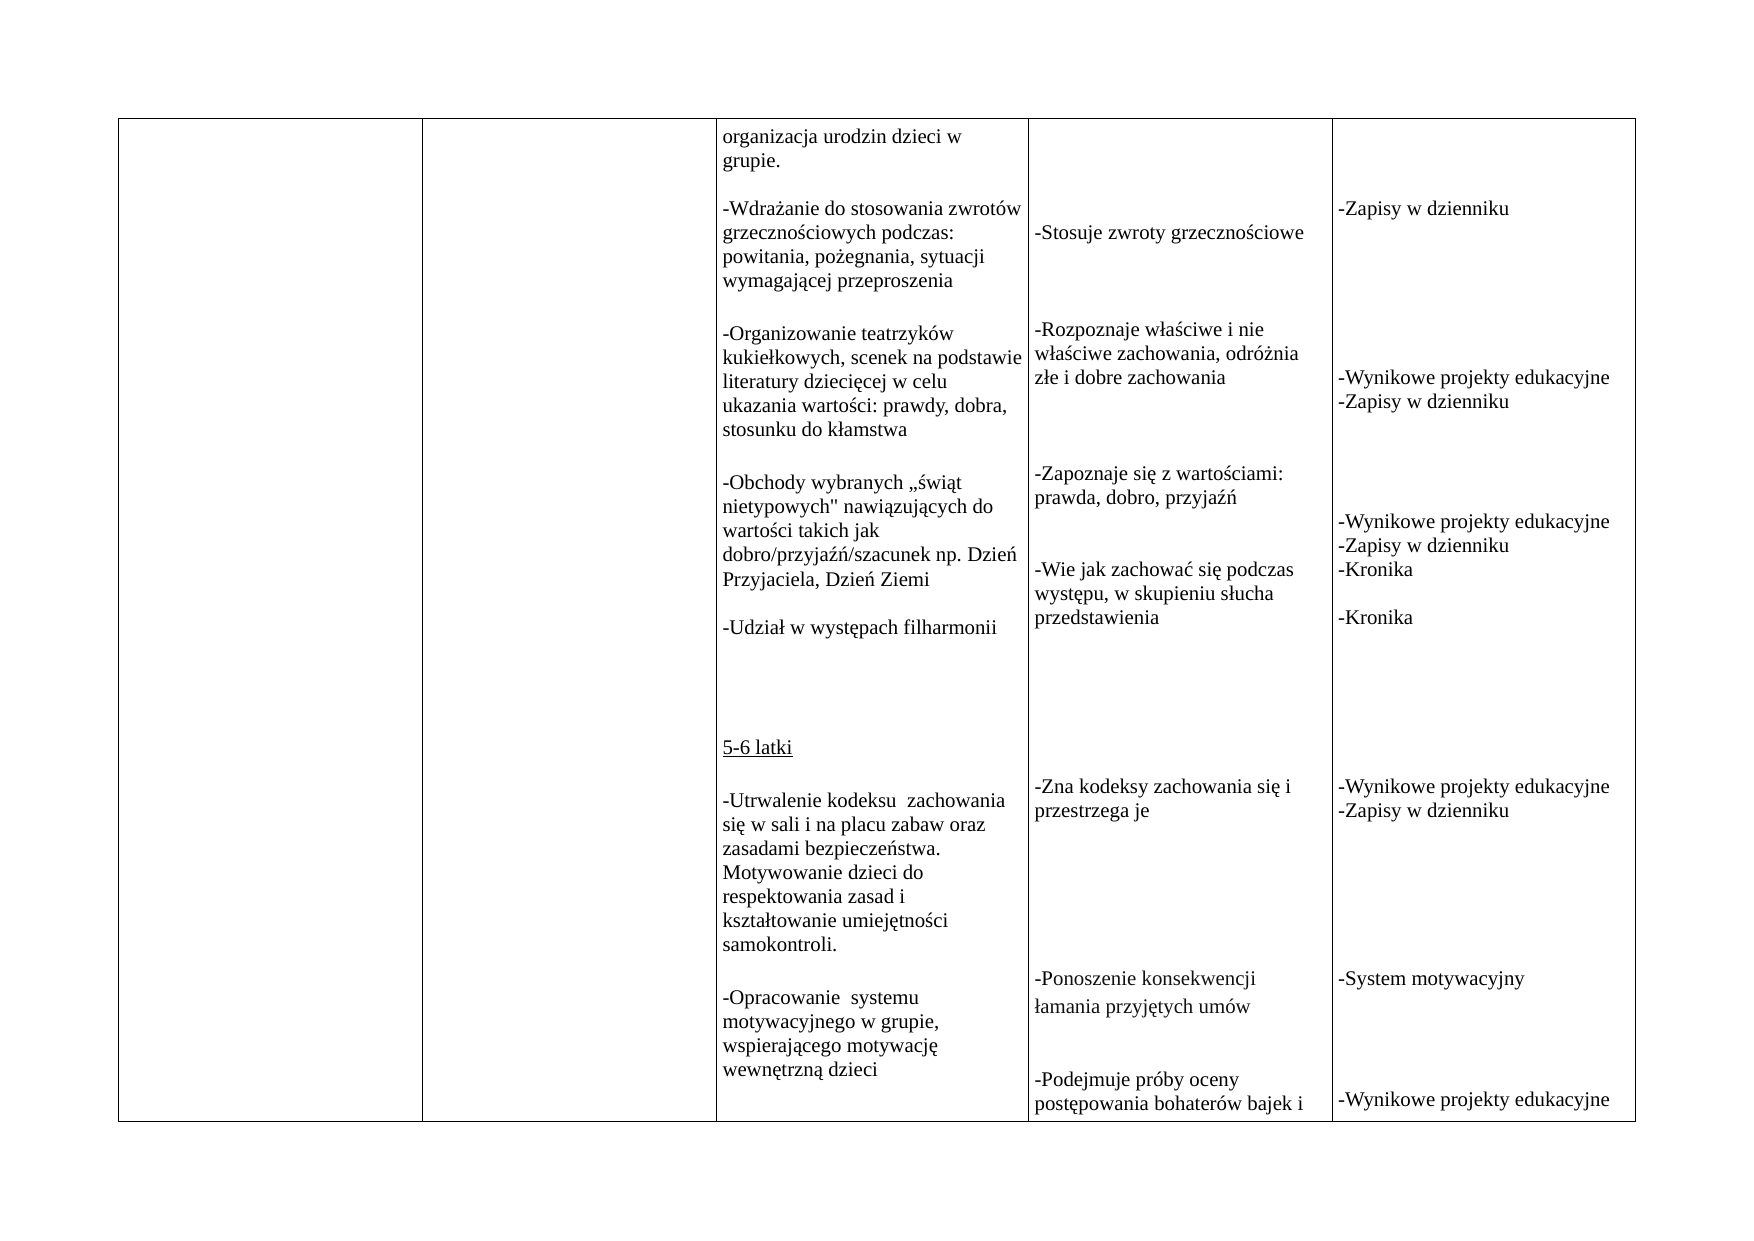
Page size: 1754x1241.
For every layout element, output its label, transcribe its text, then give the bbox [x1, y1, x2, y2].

table_cell -Zapisy w dzienniku -Wynikowe projekty edukacyjne -Zapisy w dzienniku -Wynikowe projekty edukacyjne -Zapisy w dzienniku -Kronika -Kronika -Wynikowe projekty edukacyjne -Zapisy w dzienniku -System motywacyjny -Wynikowe projekty edukacyjne [1333, 119, 1635, 1121]
table_cell -Stosuje zwroty grzecznościowe -Rozpoznaje właściwe i nie właściwe zachowania, odróżnia złe i dobre zachowania -Zapoznaje się z wartościami: prawda, dobro, przyjaźń -Wie jak zachować się podczas występu, w skupieniu słucha przedstawienia -Zna kodeksy zachowania się i przestrzega je -Ponoszenie konsekwencji łamania przyjętych umów -Podejmuje próby oceny postępowania bohaterów bajek i [1029, 119, 1332, 1121]
table_cell [119, 119, 422, 1121]
table_cell [423, 119, 716, 1121]
table_cell organizacja urodzin dzieci w grupie. -Wdrażanie do stosowania zwrotów grzecznościowych podczas: powitania, pożegnania, sytuacji wymagającej przeproszenia -Organizowanie teatrzyków kukiełkowych, scenek na podstawie literatury dziecięcej w celu ukazania wartości: prawdy, dobra, stosunku do kłamstwa -Obchody wybranych „świąt nietypowych" nawiązujących do wartości takich jak dobro/przyjaźń/szacunek np. Dzień Przyjaciela, Dzień Ziemi -Udział w występach filharmonii 5-6 latki -Utrwalenie kodeksu zachowania się w sali i na placu zabaw oraz zasadami bezpieczeństwa. Motywowanie dzieci do respektowania zasad i kształtowanie umiejętności samokontroli. -Opracowanie systemu motywacyjnego w grupie, wspierającego motywację wewnętrzną dzieci [717, 119, 1028, 1121]
